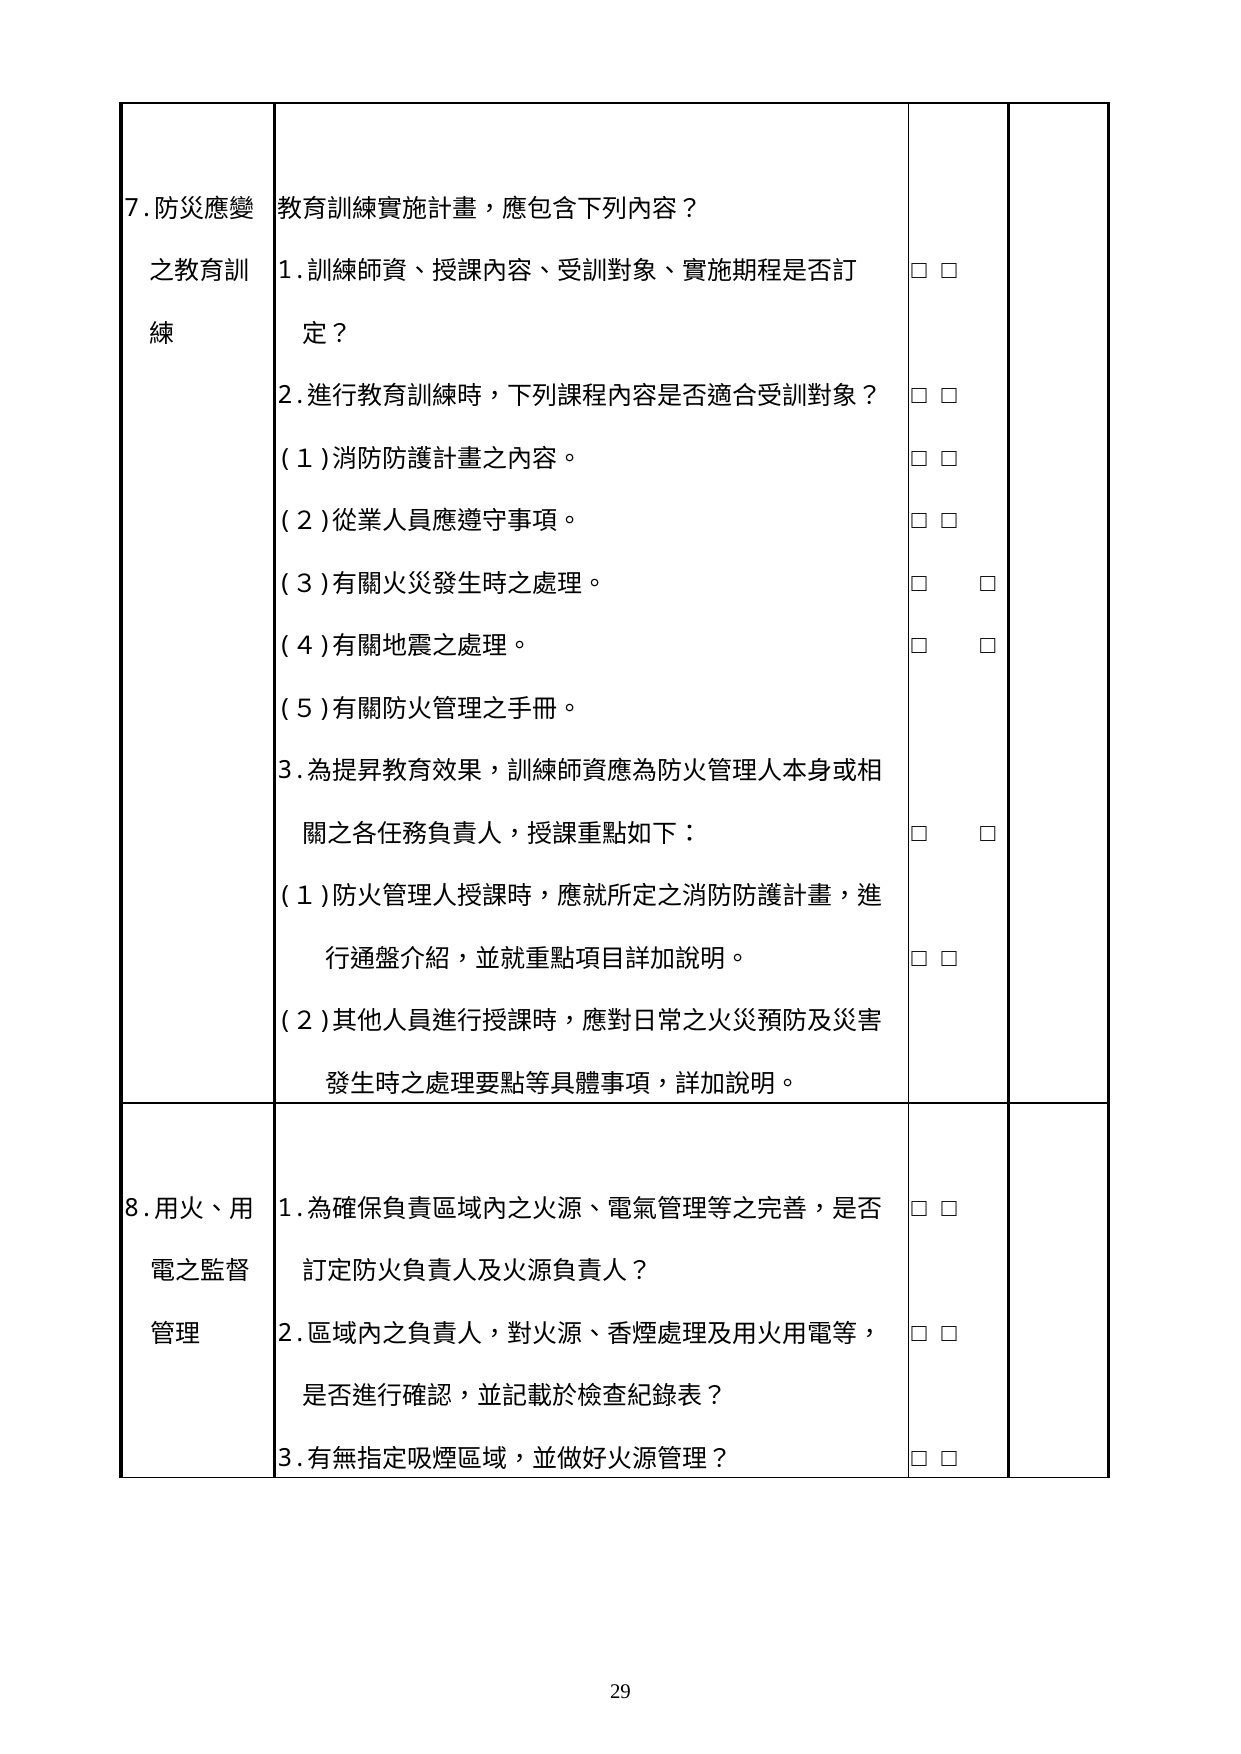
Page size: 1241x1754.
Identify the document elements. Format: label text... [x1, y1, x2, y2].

table_cell 1.為確保負責區域內之火源、電氣管理等之完善，是否訂定防火負責人及火源負責人？ 2.區域內之負責人，對火源、香煙處理及用火用電等，是否進行確認，並記載於檢查紀錄表？ 3.有無指定吸煙區域，並做好火源管理？ [276, 1104, 908, 1477]
table_cell [1010, 104, 1107, 1102]
table_cell 8.用火、用電之監督管理 [123, 1104, 273, 1477]
table_cell [1010, 1104, 1107, 1477]
table_cell □ □ □ □ □ □ □ □ □ □ □ □ □ [909, 104, 1007, 1102]
table_cell 教育訓練實施計畫，應包含下列內容？ 1.訓練師資、授課內容、受訓對象、實施期程是否訂定？ 2.進行教育訓練時，下列課程內容是否適合受訓對象？ (１)消防防護計畫之內容。 (２)從業人員應遵守事項。 (３)有關火災發生時之處理。 (４)有關地震之處理。 (５)有關防火管理之手冊。 3.為提昇教育效果，訓練師資應為防火管理人本身或相關之各任務負責人，授課重點如下： (１)防火管理人授課時，應就所定之消防防護計畫，進行通盤介紹，並就重點項目詳加說明。 (２)其他人員進行授課時，應對日常之火災預防及災害發生時之處理要點等具體事項，詳加說明。 [276, 104, 908, 1102]
table_cell 7.防災應變之教育訓練 [123, 104, 273, 1102]
table_cell □ □ □ □ □ □ [909, 1104, 1007, 1477]
